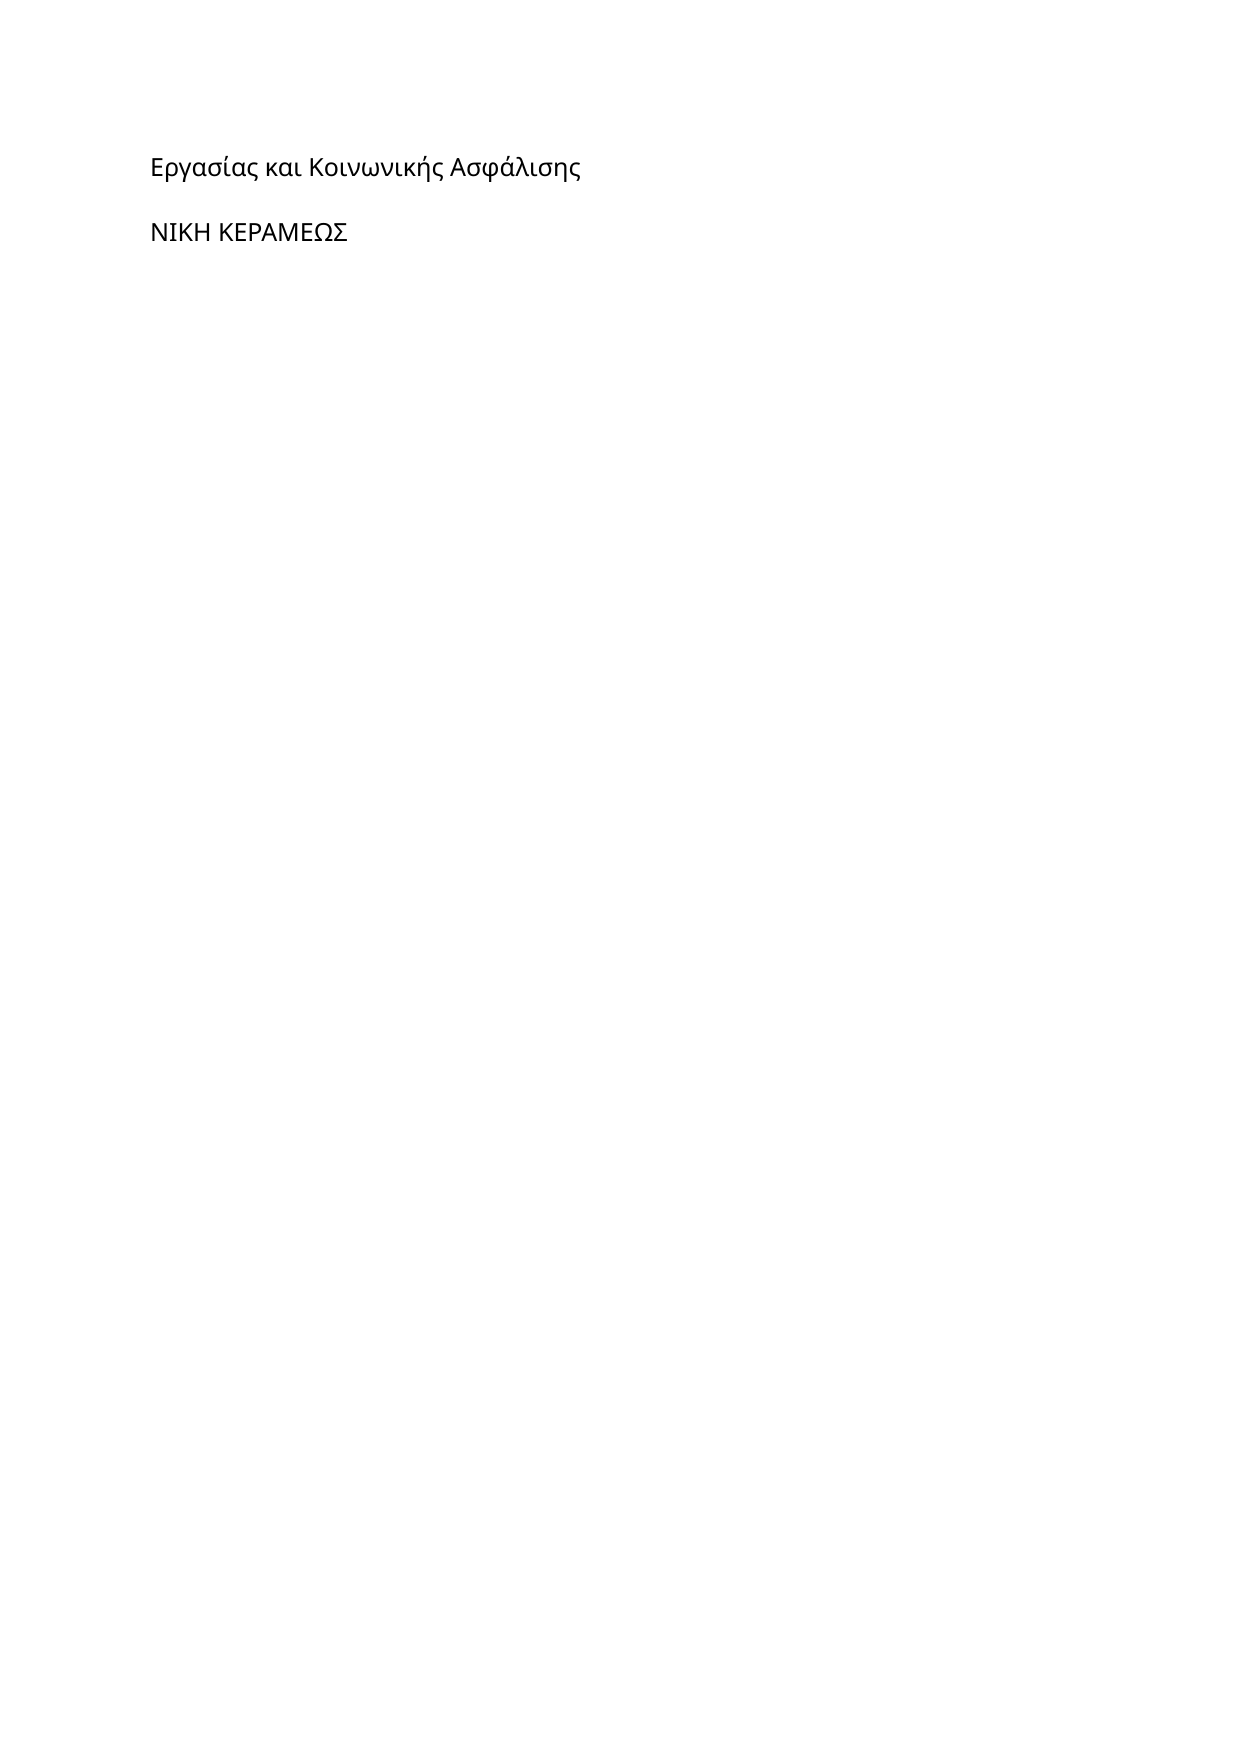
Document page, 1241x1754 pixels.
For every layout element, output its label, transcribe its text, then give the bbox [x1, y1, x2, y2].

text Εργασίας και Κοινωνικής Ασφάλισης [150, 150, 1090, 184]
text ΝΙΚΗ ΚΕΡΑΜΕΩΣ [150, 214, 1090, 248]
